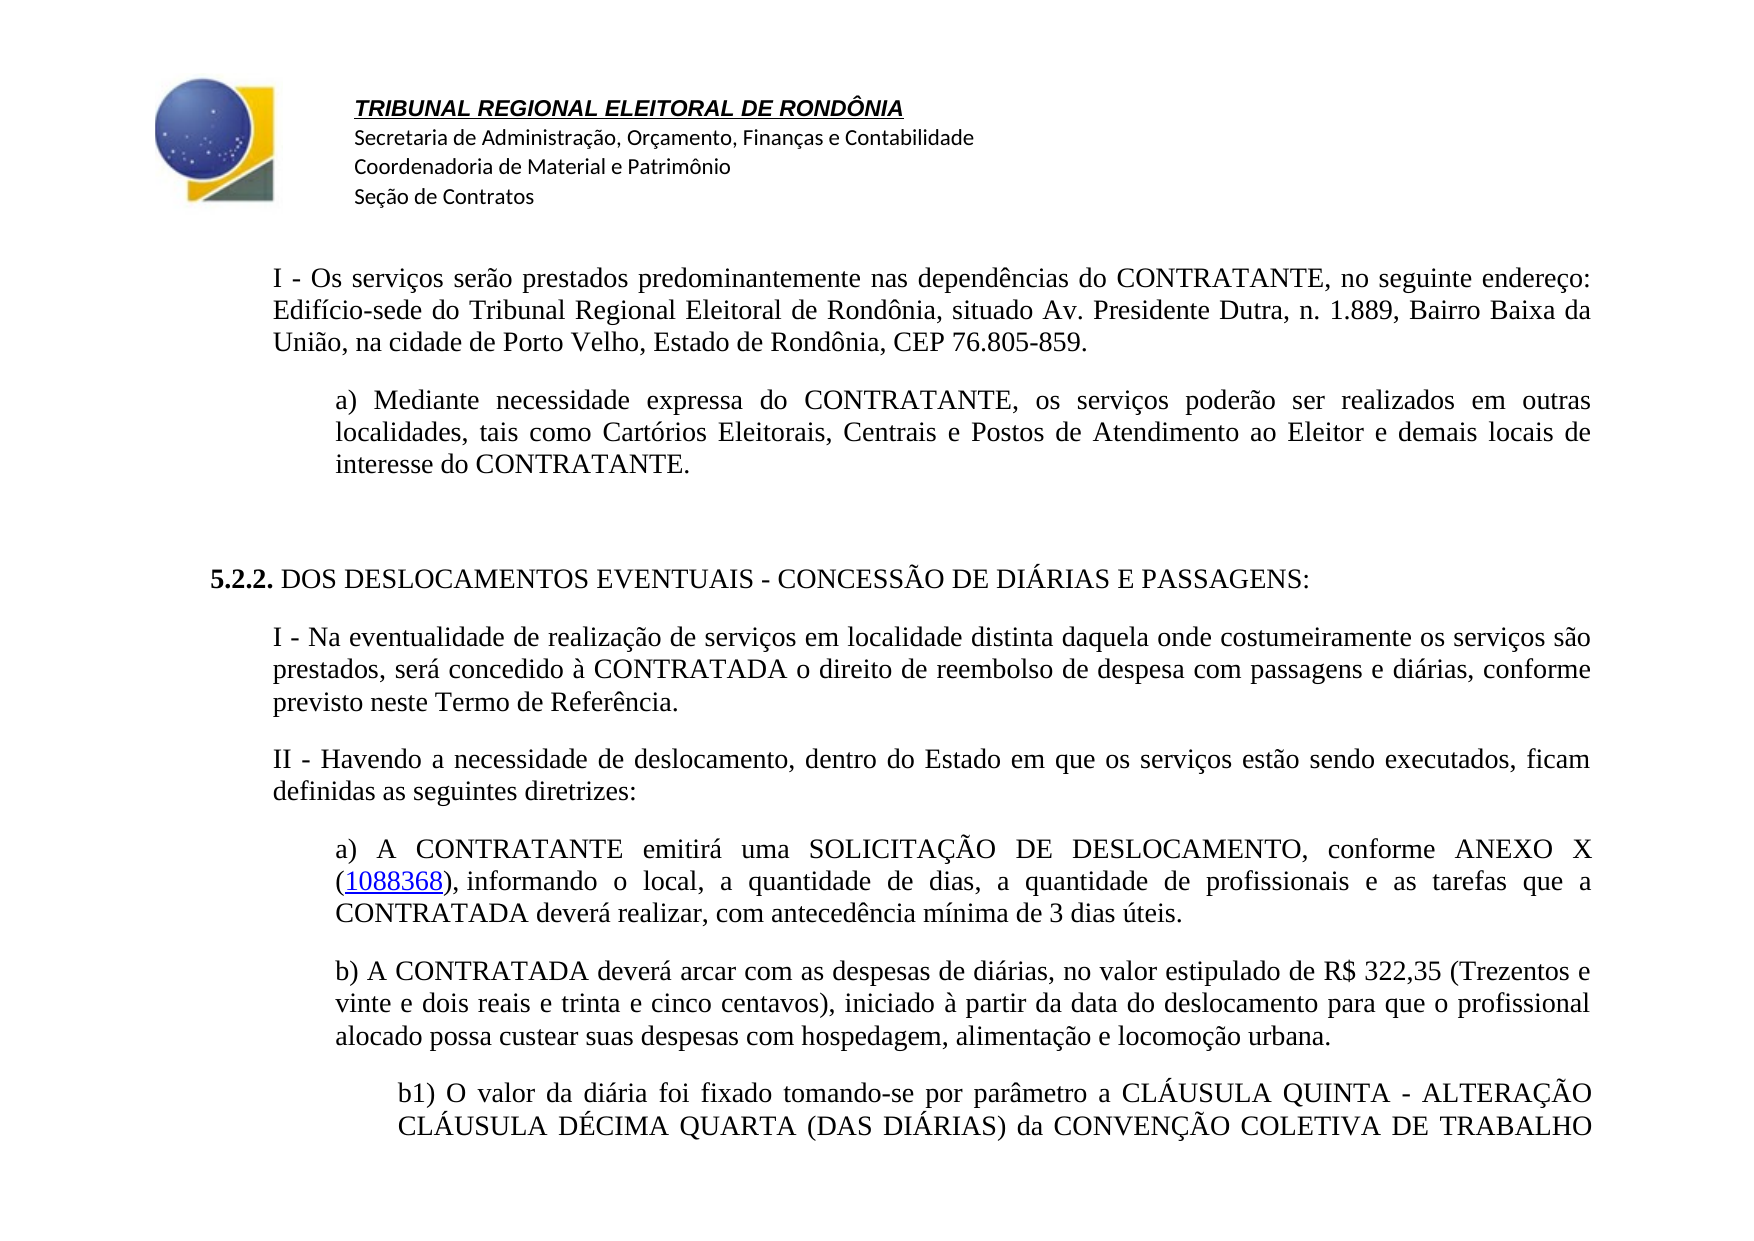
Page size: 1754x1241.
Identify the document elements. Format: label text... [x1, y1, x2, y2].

text b1) O valor da diária foi fixado tomando-se por parâmetro a CLÁUSULA QUINTA - ALTERAÇÃO CLÁUSULA DÉCIMA QUARTA (DAS DIÁRIAS) da CONVENÇÃO COLETIVA DE TRABALHO [398, 1076, 1594, 1141]
text a) A CONTRATANTE emitirá uma SOLICITAÇÃO DE DESLOCAMENTO, conforme ANEXO X (1088368), informando o local, a quantidade de dias, a quantidade de profissionais e as tarefas que a CONTRATADA deverá realizar, com antecedência mínima de 3 dias úteis. [335, 832, 1594, 929]
text b) A CONTRATADA deverá arcar com as despesas de diárias, no valor estipulado de R$ 322,35 (Trezentos e vinte e dois reais e trinta e cinco centavos), iniciado à partir da data do deslocamento para que o profissional alocado possa custear suas despesas com hospedagem, alimentação e locomoção urbana. [335, 954, 1594, 1051]
text a) Mediante necessidade expressa do CONTRATANTE, os serviços poderão ser realizados em outras localidades, tais como Cartórios Eleitorais, Centrais e Postos de Atendimento ao Eleitor e demais locais de interesse do CONTRATANTE. [335, 383, 1594, 480]
text 5.2.2. DOS DESLOCAMENTOS EVENTUAIS - CONCESSÃO DE DIÁRIAS E PASSAGENS: [210, 562, 1594, 595]
text I - Os serviços serão prestados predominantemente nas dependências do CONTRATANTE, no seguinte endereço: Edifício-sede do Tribunal Regional Eleitoral de Rondônia, situado Av. Presidente Dutra, n. 1.889, Bairro Baixa da União, na cidade de Porto Velho, Estado de Rondônia, CEP 76.805-859. [273, 261, 1594, 358]
text II - Havendo a necessidade de deslocamento, dentro do Estado em que os serviços estão sendo executados, ficam definidas as seguintes diretrizes: [273, 742, 1594, 807]
text I - Na eventualidade de realização de serviços em localidade distinta daquela onde costumeiramente os serviços são prestados, será concedido à CONTRATADA o direito de reembolso de despesa com passagens e diárias, conforme previsto neste Termo de Referência. [273, 620, 1594, 717]
